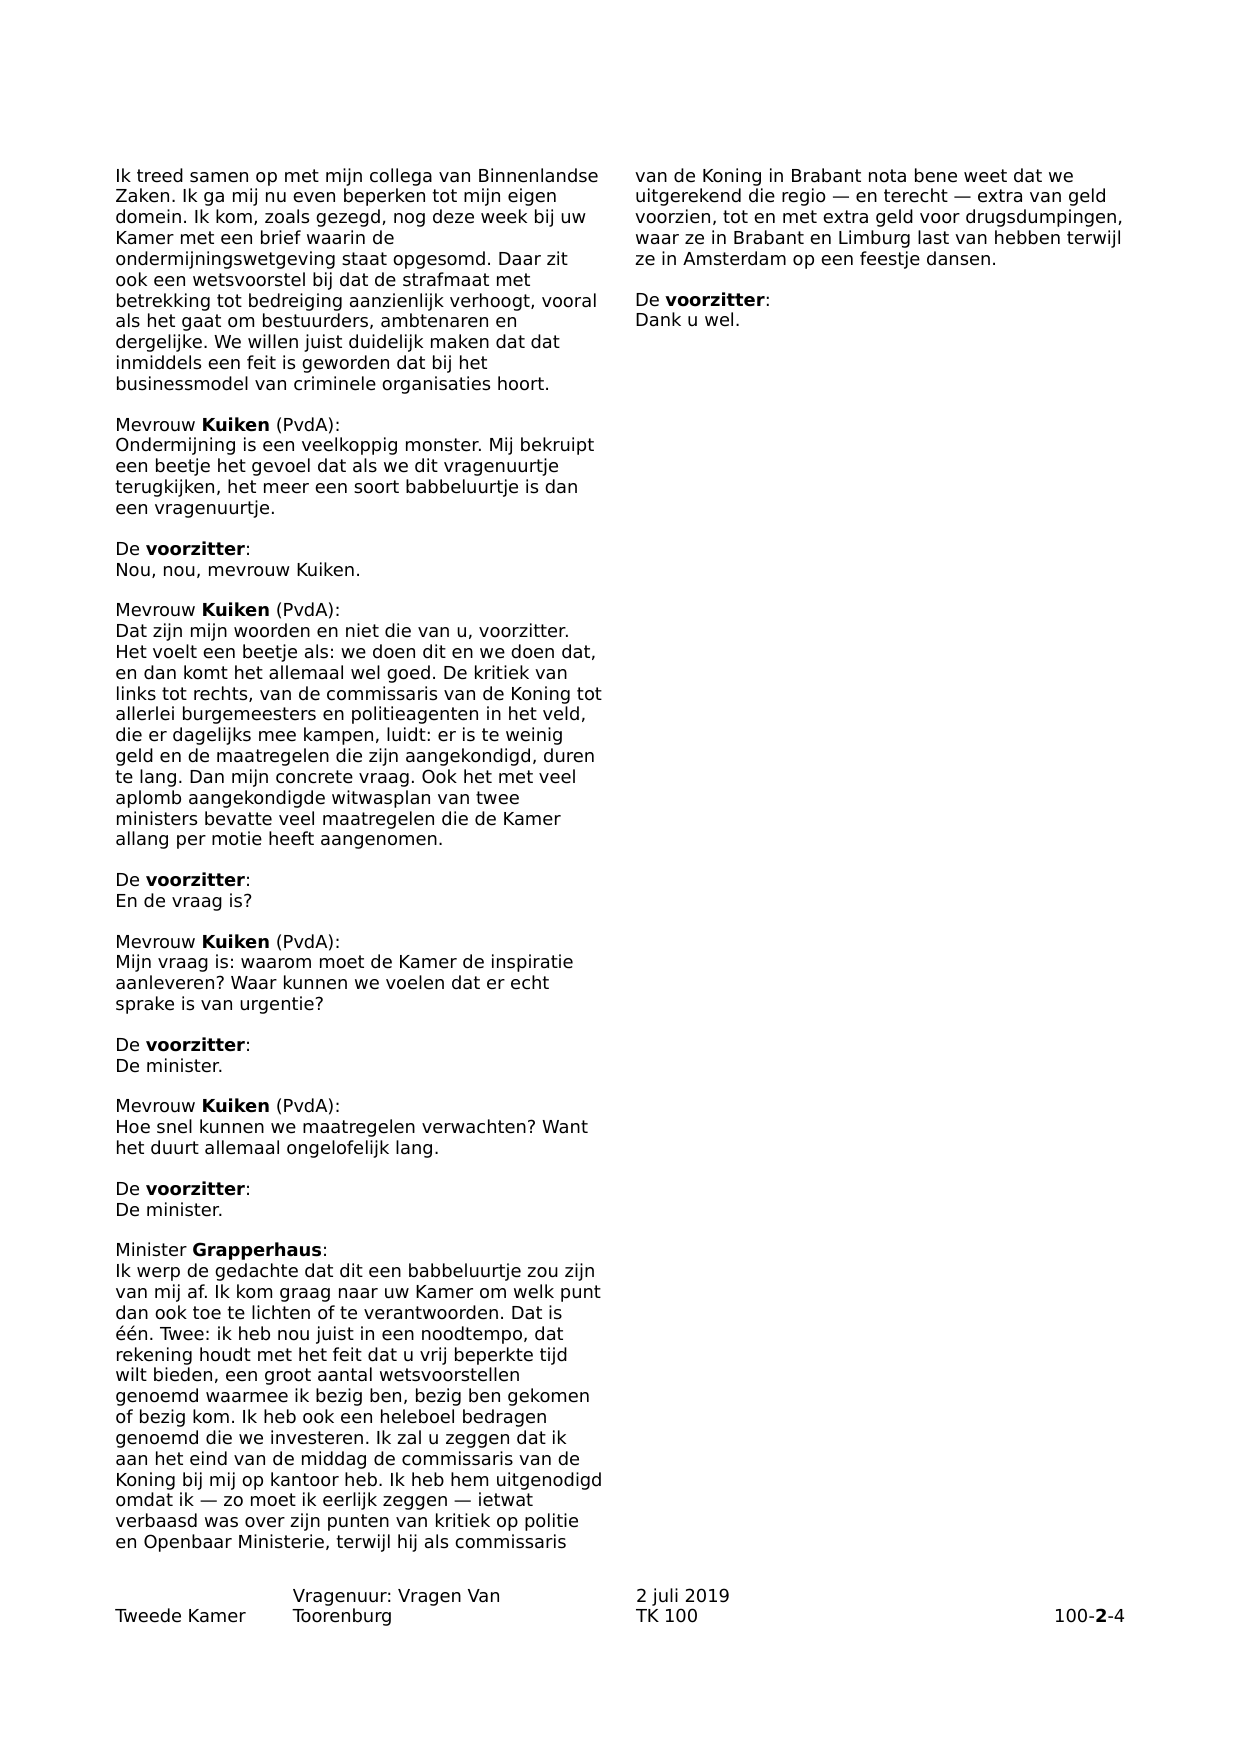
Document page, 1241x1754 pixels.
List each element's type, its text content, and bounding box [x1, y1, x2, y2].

text Mijn vraag is: waarom moet de Kamer de inspiratie aanleveren? Waar kunnen we voelen dat er echt sprake is van urgentie? [115, 952, 605, 1015]
text Hoe snel kunnen we maatregelen verwachten? Want het duurt allemaal ongelofelijk lang. [115, 1117, 605, 1159]
text De minister. [115, 1056, 605, 1076]
text Nou, nou, mevrouw Kuiken. [115, 559, 605, 580]
text Dank u wel. [635, 310, 1125, 331]
text Ik werp de gedachte dat dit een babbeluurtje zou zijn van mij af. Ik kom graag naar uw Kamer om welk punt dan ook toe te lichten of te verantwoorden. Dat is één. Twee: ik heb nou juist in een noodtempo, dat rekening houdt met het feit dat u vrij beperkte tijd wilt bieden, een groot aantal wetsvoorstellen genoemd waarmee ik bezig ben, bezig ben gekomen of bezig kom. Ik heb ook een heleboel bedragen genoemd die we investeren. Ik zal u zeggen dat ik aan het eind van de middag de commissaris van de Koning bij mij op kantoor heb. Ik heb hem uitgenodigd omdat ik — zo moet ik eerlijk zeggen — ietwat verbaasd was over zijn punten van kritiek op politie en Openbaar Ministerie, terwijl hij als commissaris [115, 1261, 605, 1553]
text Mevrouw Kuiken (PvdA): [115, 600, 605, 621]
text Dat zijn mijn woorden en niet die van u, voorzitter. Het voelt een beetje als: we doen dit en we doen dat, en dan komt het allemaal wel goed. De kritiek van links tot rechts, van de commissaris van de Koning tot allerlei burgemeesters en politieagenten in het veld, die er dagelijks mee kampen, luidt: er is te weinig geld en de maatregelen die zijn aangekondigd, duren te lang. Dan mijn concrete vraag. Ook het met veel aplomb aangekondigde witwasplan van twee ministers bevatte veel maatregelen die de Kamer allang per motie heeft aangenomen. [115, 621, 605, 850]
text De voorzitter: [115, 538, 605, 559]
text De voorzitter: [635, 289, 1125, 310]
text De minister. [115, 1199, 605, 1220]
text De voorzitter: [115, 1035, 605, 1056]
text Ondermijning is een veelkoppig monster. Mij bekruipt een beetje het gevoel dat als we dit vragenuurtje terugkijken, het meer een soort babbeluurtje is dan een vragenuurtje. [115, 435, 605, 518]
text Minister Grapperhaus: [115, 1240, 605, 1261]
text Ik treed samen op met mijn collega van Binnenlandse Zaken. Ik ga mij nu even beperken tot mijn eigen domein. Ik kom, zoals gezegd, nog deze week bij uw Kamer met een brief waarin de ondermijningswetgeving staat opgesomd. Daar zit ook een wetsvoorstel bij dat de strafmaat met betrekking tot bedreiging aanzienlijk verhoogt, vooral als het gaat om bestuurders, ambtenaren en dergelijke. We willen juist duidelijk maken dat dat inmiddels een feit is geworden dat bij het businessmodel van criminele organisaties hoort. [115, 165, 605, 394]
text Mevrouw Kuiken (PvdA): [115, 932, 605, 952]
text Mevrouw Kuiken (PvdA): [115, 1096, 605, 1117]
text Mevrouw Kuiken (PvdA): [115, 414, 605, 435]
text En de vraag is? [115, 891, 605, 912]
text De voorzitter: [115, 870, 605, 891]
text van de Koning in Brabant nota bene weet dat we uitgerekend die regio — en terecht — extra van geld voorzien, tot en met extra geld voor drugsdumpingen, waar ze in Brabant en Limburg last van hebben terwijl ze in Amsterdam op een feestje dansen. [635, 165, 1125, 269]
text De voorzitter: [115, 1179, 605, 1199]
